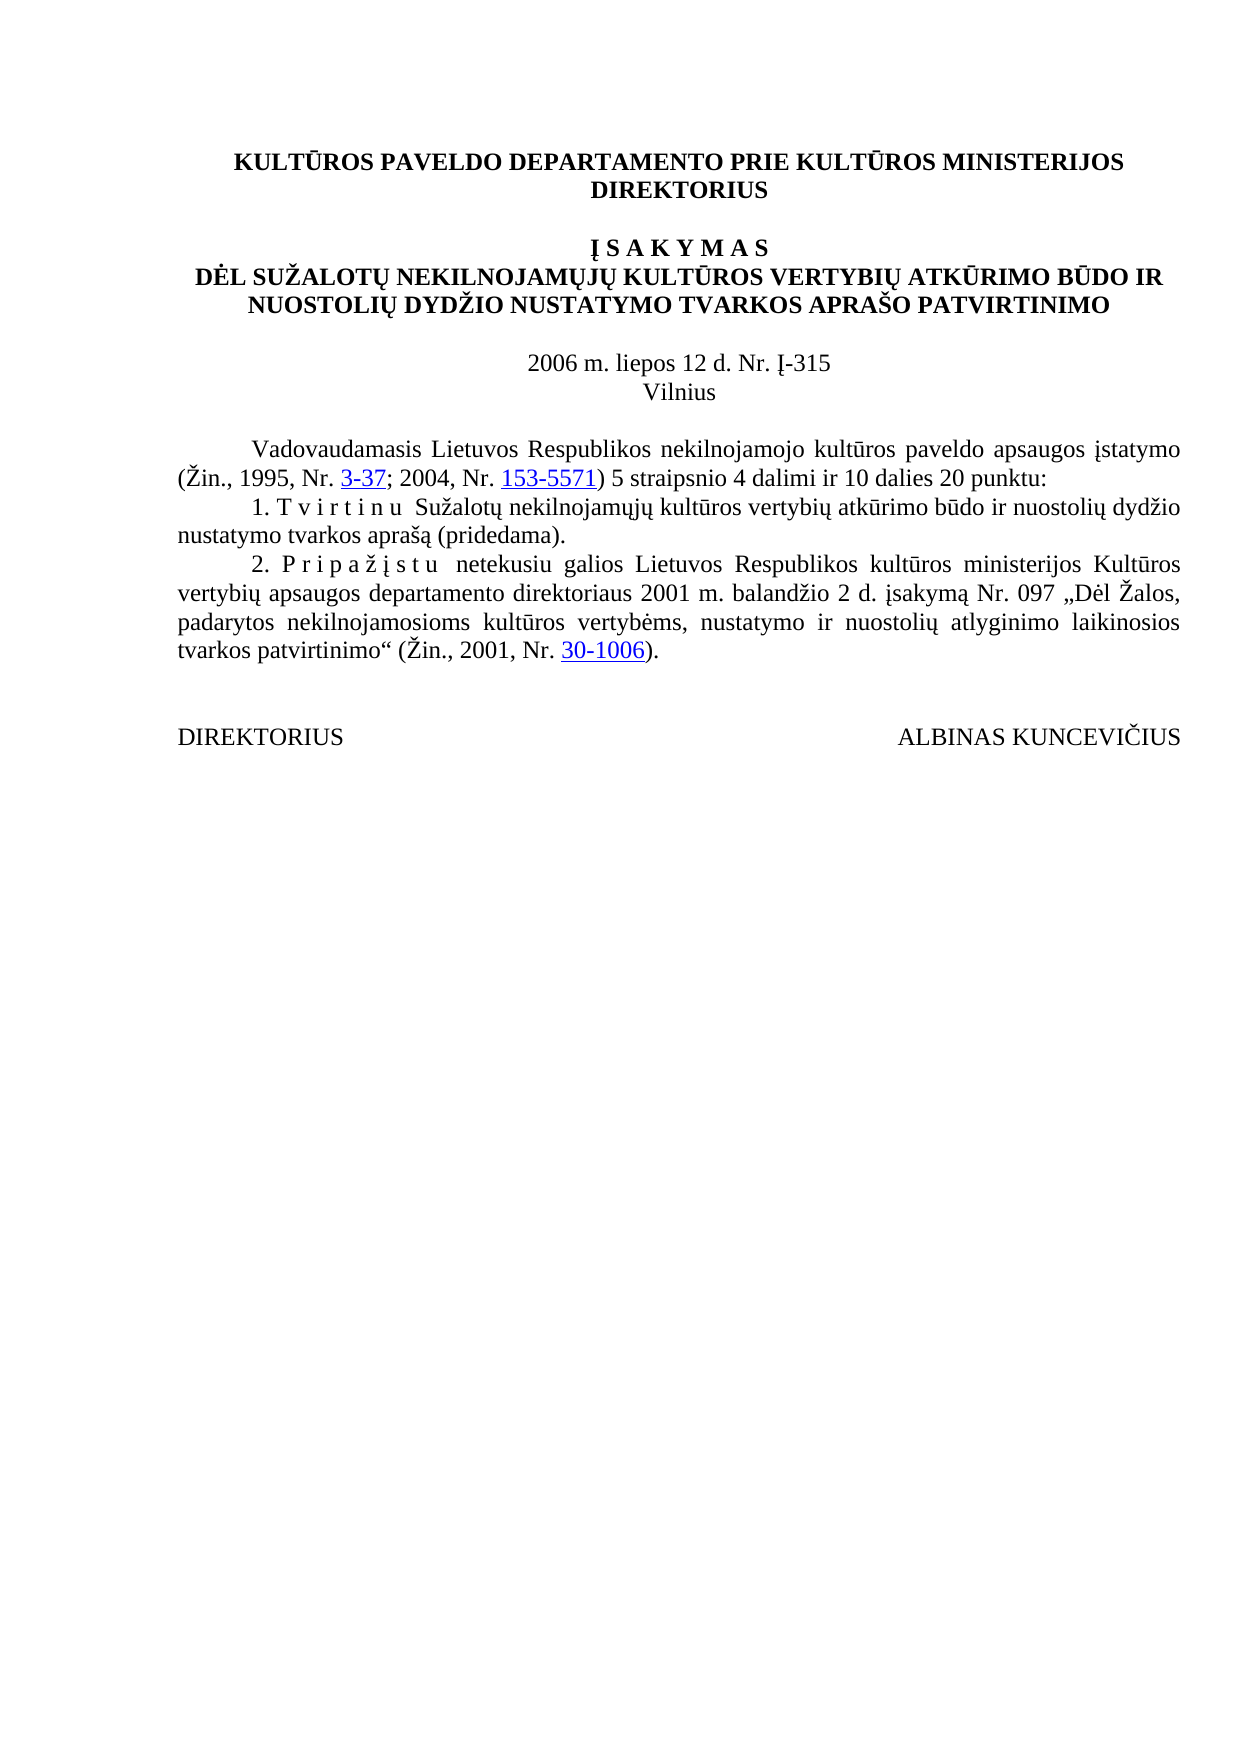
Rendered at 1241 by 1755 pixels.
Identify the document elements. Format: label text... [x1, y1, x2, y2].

text KULTŪROS PAVELDO DEPARTAMENTO PRIE KULTŪROS MINISTERIJOS DIREKTORIUS [177, 147, 1181, 204]
text 2. Pripažįstu netekusiu galios Lietuvos Respublikos kultūros ministerijos Kultūros vertybių apsaugos departamento direktoriaus 2001 m. balandžio 2 d. įsakymą Nr. 097 „Dėl Žalos, padarytos nekilnojamosioms kultūros vertybėms, nustatymo ir nuostolių atlyginimo laikinosios tvarkos patvirtinimo“ (Žin., 2001, Nr. 30-1006). [177, 549, 1181, 664]
text Į S A K Y M A S [177, 233, 1181, 262]
text Vilnius [177, 377, 1181, 406]
text Vadovaudamasis Lietuvos Respublikos nekilnojamojo kultūros paveldo apsaugos įstatymo (Žin., 1995, Nr. 3-37; 2004, Nr. 153-5571) 5 straipsnio 4 dalimi ir 10 dalies 20 punktu: [177, 434, 1181, 492]
text DIREKTORIUS ALBINAS KUNCEVIČIUS [177, 722, 1181, 751]
text 2006 m. liepos 12 d. Nr. Į-315 [177, 348, 1181, 377]
text DĖL SUŽALOTŲ NEKILNOJAMŲJŲ KULTŪROS VERTYBIŲ ATKŪRIMO BŪDO IR NUOSTOLIŲ DYDŽIO NUSTATYMO TVARKOS APRAŠO PATVIRTINIMO [177, 262, 1181, 319]
text 1. Tvirtinu Sužalotų nekilnojamųjų kultūros vertybių atkūrimo būdo ir nuostolių dydžio nustatymo tvarkos aprašą (pridedama). [177, 492, 1181, 549]
